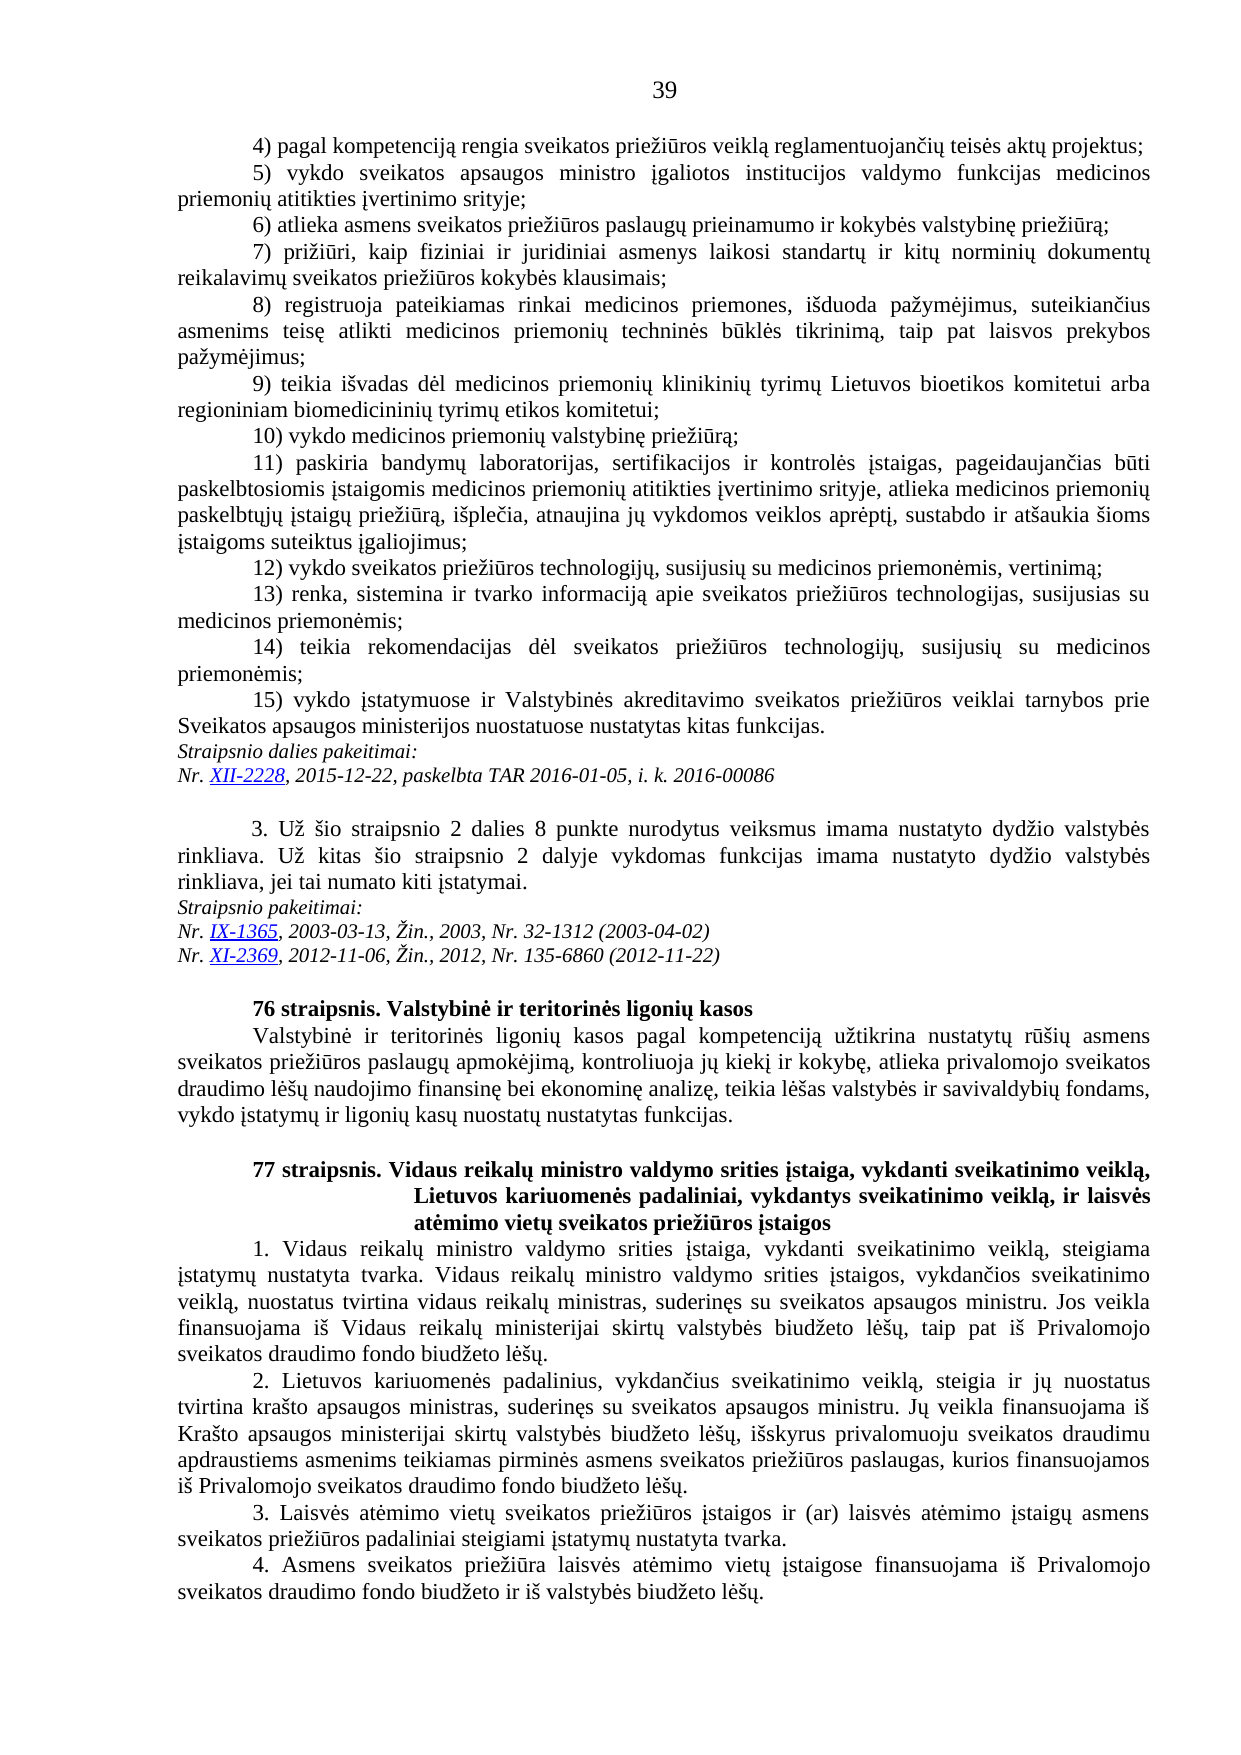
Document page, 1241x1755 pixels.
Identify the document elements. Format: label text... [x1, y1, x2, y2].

text 12) vykdo sveikatos priežiūros technologijų, susijusių su medicinos priemonėmis, vertinimą; [177, 554, 1152, 581]
text 1. Vidaus reikalų ministro valdymo srities įstaiga, vykdanti sveikatinimo veiklą, steigiama įstatymų nustatyta tvarka. Vidaus reikalų ministro valdymo srities įstaigos, vykdančios sveikatinimo veiklą, nuostatus tvirtina vidaus reikalų ministras, suderinęs su sveikatos apsaugos ministru. Jos veikla finansuojama iš Vidaus reikalų ministerijai skirtų valstybės biudžeto lėšų, taip pat iš Privalomojo sveikatos draudimo fondo biudžeto lėšų. [177, 1235, 1152, 1367]
text 4) pagal kompetenciją rengia sveikatos priežiūros veiklą reglamentuojančių teisės aktų projektus; [177, 132, 1152, 159]
text 4. Asmens sveikatos priežiūra laisvės atėmimo vietų įstaigose finansuojama iš Privalomojo sveikatos draudimo fondo biudžeto ir iš valstybės biudžeto lėšų. [177, 1551, 1152, 1604]
text 3. Laisvės atėmimo vietų sveikatos priežiūros įstaigos ir (ar) laisvės atėmimo įstaigų asmens sveikatos priežiūros padaliniai steigiami įstatymų nustatyta tvarka. [177, 1499, 1152, 1551]
text Nr. XII-2228, 2015-12-22, paskelbta TAR 2016-01-05, i. k. 2016-00086 [177, 763, 1152, 787]
text 2. Lietuvos kariuomenės padalinius, vykdančius sveikatinimo veiklą, steigia ir jų nuostatus tvirtina krašto apsaugos ministras, suderinęs su sveikatos apsaugos ministru. Jų veikla finansuojama iš Krašto apsaugos ministerijai skirtų valstybės biudžeto lėšų, išskyrus privalomuoju sveikatos draudimu apdraustiems asmenims teikiamas pirminės asmens sveikatos priežiūros paslaugas, kurios finansuojamos iš Privalomojo sveikatos draudimo fondo biudžeto lėšų. [177, 1367, 1152, 1499]
text Valstybinė ir teritorinės ligonių kasos pagal kompetenciją užtikrina nustatytų rūšių asmens sveikatos priežiūros paslaugų apmokėjimą, kontroliuoja jų kiekį ir kokybę, atlieka privalomojo sveikatos draudimo lėšų naudojimo finansinę bei ekonominę analizę, teikia lėšas valstybės ir savivaldybių fondams, vykdo įstatymų ir ligonių kasų nuostatų nustatytas funkcijas. [177, 1022, 1152, 1127]
text 13) renka, sistemina ir tvarko informaciją apie sveikatos priežiūros technologijas, susijusias su medicinos priemonėmis; [177, 581, 1152, 633]
text 15) vykdo įstatymuose ir Valstybinės akreditavimo sveikatos priežiūros veiklai tarnybos prie Sveikatos apsaugos ministerijos nuostatuose nustatytas kitas funkcijas. [177, 686, 1152, 739]
text Nr. IX-1365, 2003-03-13, Žin., 2003, Nr. 32-1312 (2003-04-02) [177, 919, 1152, 943]
text Straipsnio dalies pakeitimai: [177, 739, 1152, 763]
text 76 straipsnis. Valstybinė ir teritorinės ligonių kasos [177, 996, 1152, 1022]
text Straipsnio pakeitimai: [177, 894, 1152, 919]
text 10) vykdo medicinos priemonių valstybinę priežiūrą; [177, 422, 1152, 449]
text 11) paskiria bandymų laboratorijas, sertifikacijos ir kontrolės įstaigas, pageidaujančias būti paskelbtosiomis įstaigomis medicinos priemonių atitikties įvertinimo srityje, atlieka medicinos priemonių paskelbtųjų įstaigų priežiūrą, išplečia, atnaujina jų vykdomos veiklos aprėptį, sustabdo ir atšaukia šioms įstaigoms suteiktus įgaliojimus; [177, 449, 1152, 554]
text 8) registruoja pateikiamas rinkai medicinos priemones, išduoda pažymėjimus, suteikiančius asmenims teisę atlikti medicinos priemonių techninės būklės tikrinimą, taip pat laisvos prekybos pažymėjimus; [177, 291, 1152, 370]
text 14) teikia rekomendacijas dėl sveikatos priežiūros technologijų, susijusių su medicinos priemonėmis; [177, 633, 1152, 686]
text 7) prižiūri, kaip fiziniai ir juridiniai asmenys laikosi standartų ir kitų norminių dokumentų reikalavimų sveikatos priežiūros kokybės klausimais; [177, 238, 1152, 291]
text 5) vykdo sveikatos apsaugos ministro įgaliotos institucijos valdymo funkcijas medicinos priemonių atitikties įvertinimo srityje; [177, 159, 1152, 212]
text Nr. XI-2369, 2012-11-06, Žin., 2012, Nr. 135-6860 (2012-11-22) [177, 943, 1152, 967]
text 3. Už šio straipsnio 2 dalies 8 punkte nurodytus veiksmus imama nustatyto dydžio valstybės rinkliava. Už kitas šio straipsnio 2 dalyje vykdomas funkcijas imama nustatyto dydžio valstybės rinkliava, jei tai numato kiti įstatymai. [177, 816, 1152, 894]
text 6) atlieka asmens sveikatos priežiūros paslaugų prieinamumo ir kokybės valstybinę priežiūrą; [177, 212, 1152, 238]
text 77 straipsnis. Vidaus reikalų ministro valdymo srities įstaiga, vykdanti sveikatinimo veiklą, Lietuvos kariuomenės padaliniai, vykdantys sveikatinimo veiklą, ir laisvės atėmimo vietų sveikatos priežiūros įstaigos [252, 1156, 1152, 1235]
text 9) teikia išvadas dėl medicinos priemonių klinikinių tyrimų Lietuvos bioetikos komitetui arba regioniniam biomedicininių tyrimų etikos komitetui; [177, 370, 1152, 422]
